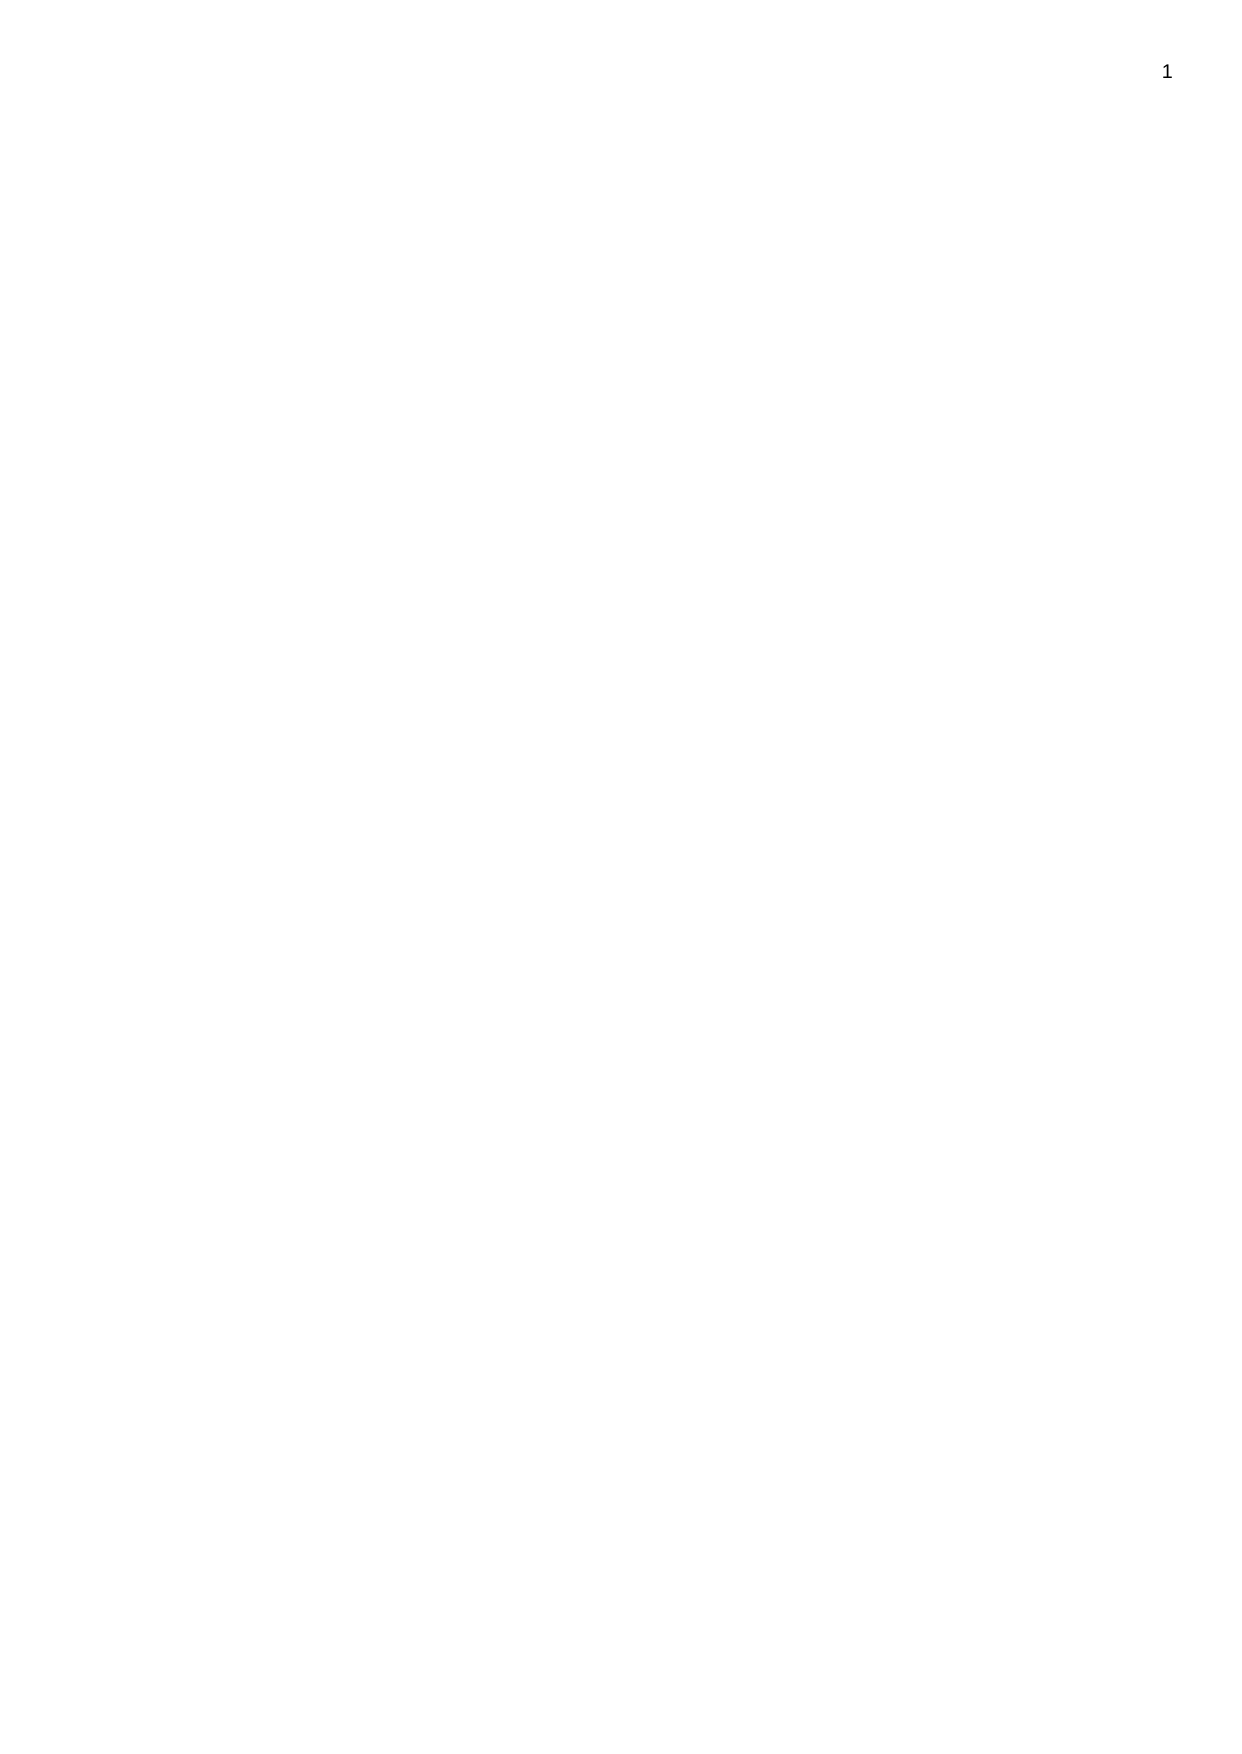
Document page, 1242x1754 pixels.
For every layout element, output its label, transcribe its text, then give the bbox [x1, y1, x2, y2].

text 1 [1151, 59, 1183, 80]
